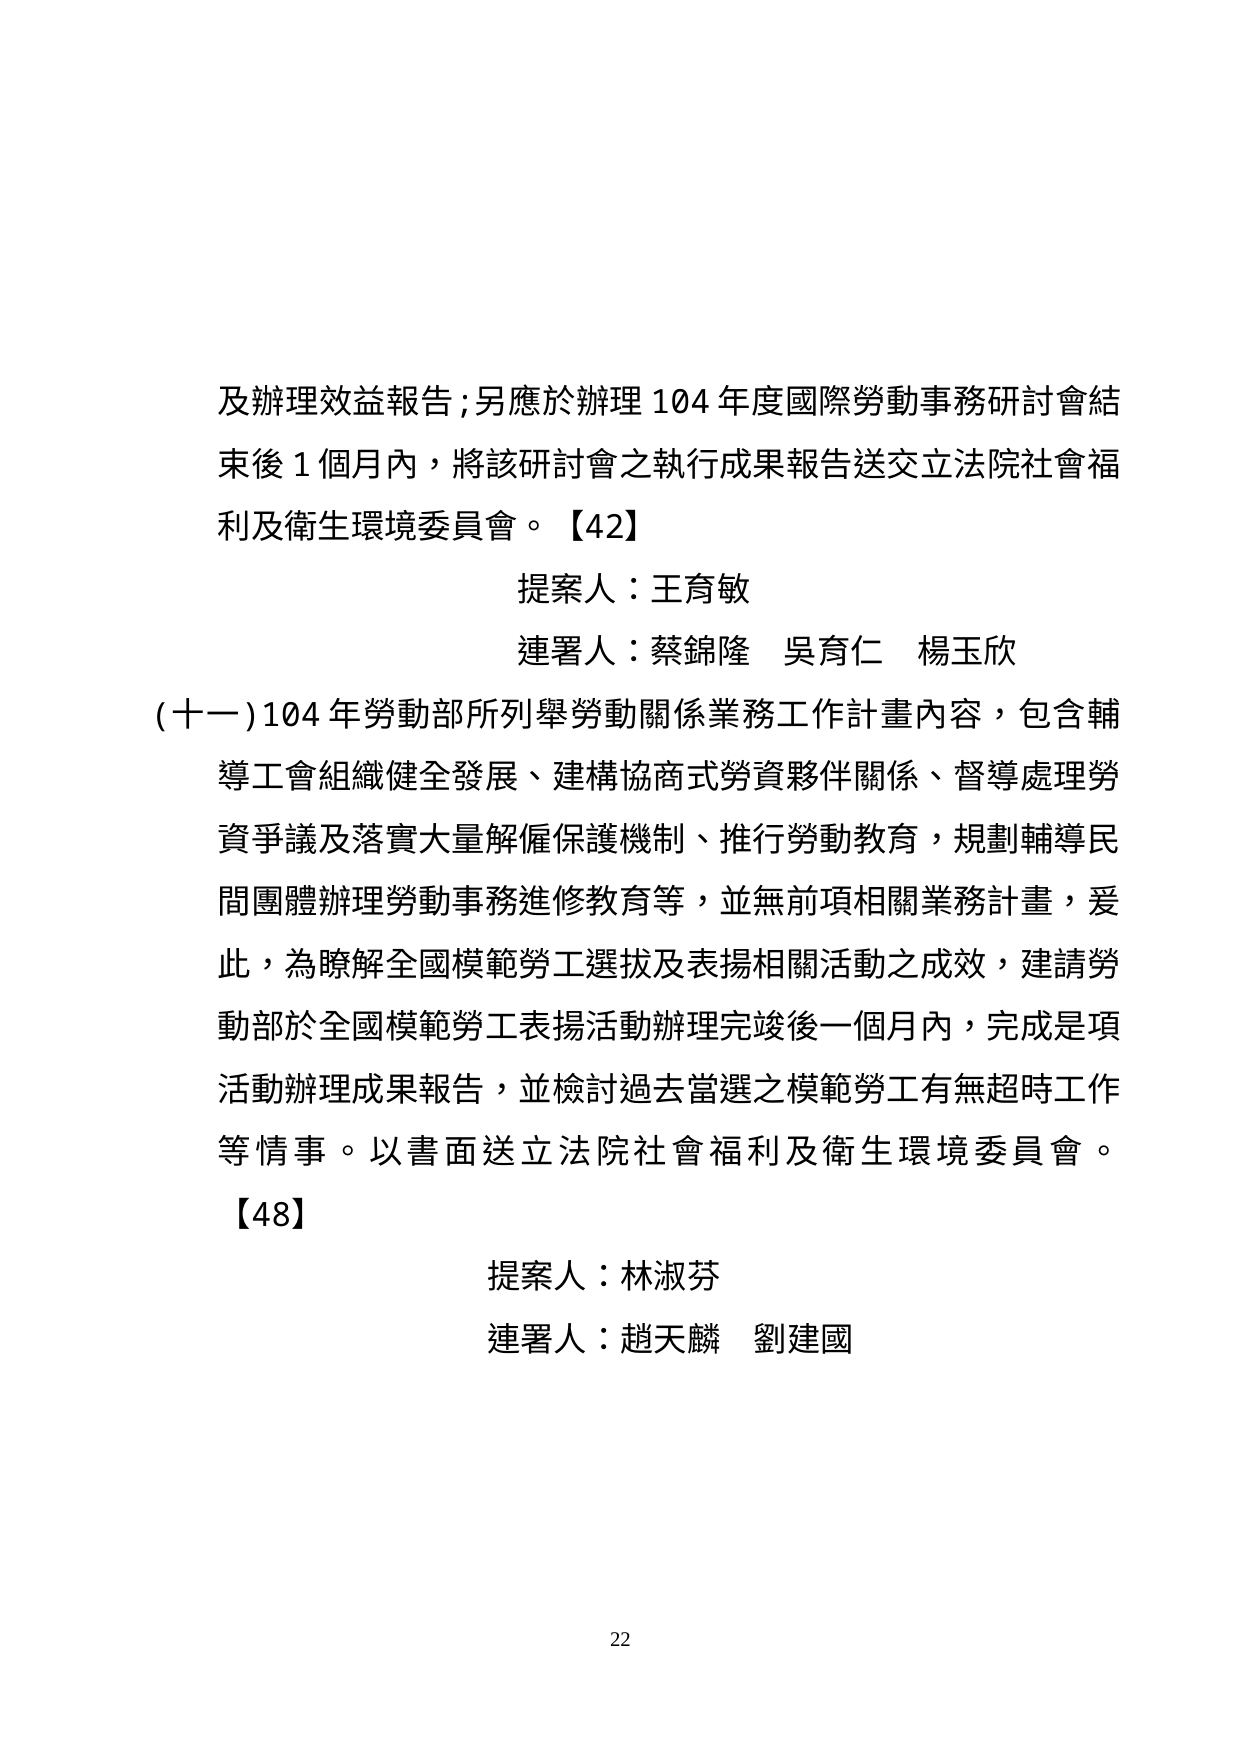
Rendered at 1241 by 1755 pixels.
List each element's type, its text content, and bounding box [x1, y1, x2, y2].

text (十一)104年勞動部所列舉勞動關係業務工作計畫內容，包含輔導工會組織健全發展、建構協商式勞資夥伴關係、督導處理勞資爭議及落實大量解僱保護機制、推行勞動教育，規劃輔導民間團體辦理勞動事務進修教育等，並無前項相關業務計畫，爰此，為瞭解全國模範勞工選拔及表揚相關活動之成效，建請勞動部於全國模範勞工表揚活動辦理完竣後一個月內，完成是項活動辦理成果報告，並檢討過去當選之模範勞工有無超時工作等情事。以書面送立法院社會福利及衛生環境委員會。【48】 [150, 670, 1122, 1233]
text 連署人：趙天麟 劉建國 [118, 1295, 1122, 1358]
text 連署人：蔡錦隆 吳育仁 楊玉欣 [118, 608, 1122, 670]
text 提案人：王育敏 [118, 545, 1122, 608]
text 及辦理效益報告;另應於辦理104年度國際勞動事務研討會結束後1個月內，將該研討會之執行成果報告送交立法院社會福利及衛生環境委員會。【42】 [150, 358, 1122, 545]
text 提案人：林淑芬 [118, 1233, 1122, 1295]
